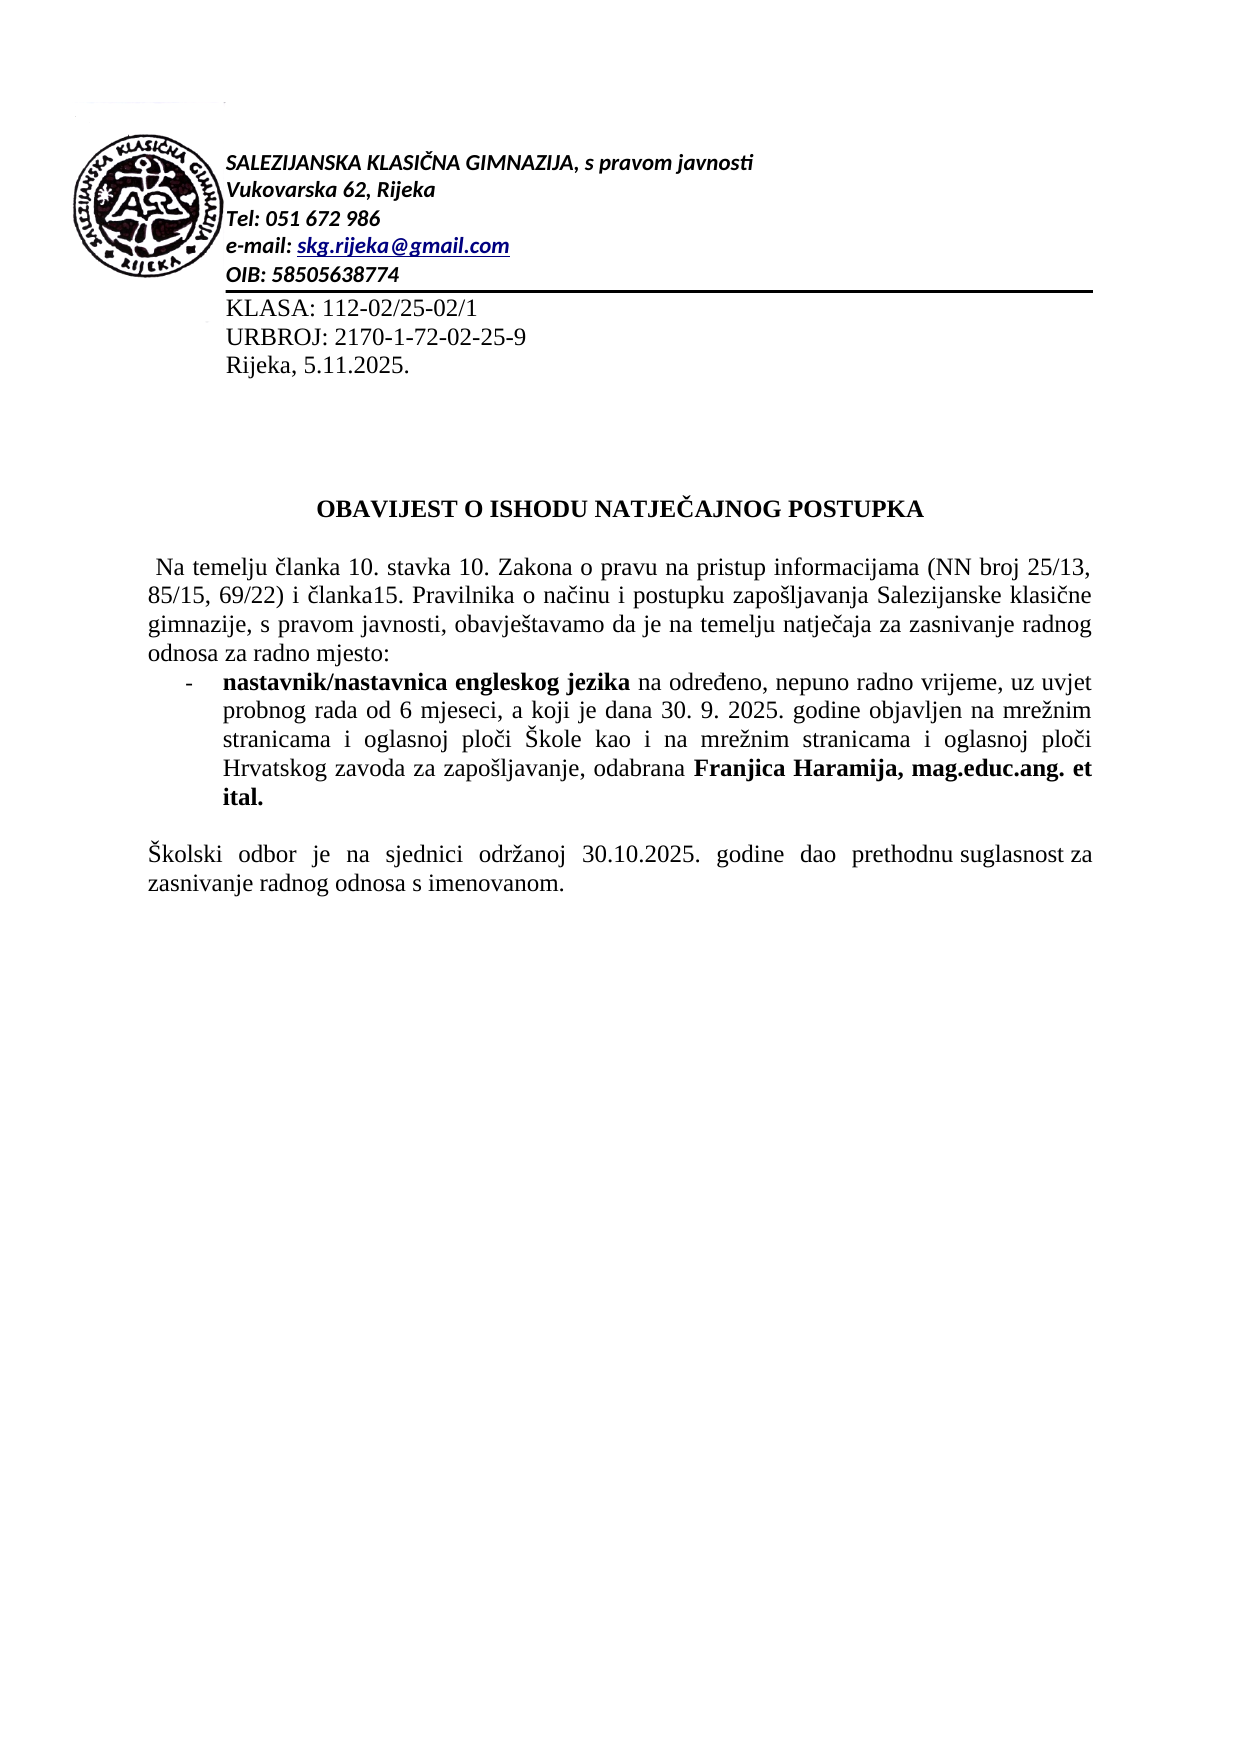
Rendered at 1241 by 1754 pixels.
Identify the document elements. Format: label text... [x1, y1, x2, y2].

text Školski odbor je na sjednici održanoj 30.10.2025. godine dao prethodnu suglasnost za zasnivanje radnog odnosa s imenovanom. [148, 839, 1093, 897]
text Rijeka, 5.11.2025. [148, 350, 1093, 379]
list nastavnik/nastavnica engleskog jezika na određeno, nepuno radno vrijeme, uz uvjet probnog rada od 6 mjeseci, a koji je dana 30. 9. 2025. godine objavljen na mrežnim stranicama i oglasnoj ploči Škole kao i na mrežnim stranicama i oglasnoj ploči Hrvatskog zavoda za zapošljavanje, odabrana Franjica Haramija, mag.educ.ang. et ital. [185, 667, 1093, 810]
text OIB: 58505638774 [226, 260, 1093, 290]
text URBROJ: 2170-1-72-02-25-9 [226, 322, 1093, 350]
text e-mail: skg.rijeka@gmail.com [226, 232, 1093, 260]
text SALEZIJANSKA KLASIČNA GIMNAZIJA, s pravom javnosti [226, 148, 1093, 176]
text Na temelju članka 10. stavka 10. Zakona o pravu na pristup informacijama (NN broj 25/13, 85/15, 69/22) i članka15. Pravilnika o načinu i postupku zapošljavanja Salezijanske klasične gimnazije, s pravom javnosti, obavještavamo da je na temelju natječaja za zasnivanje radnog odnosa za radno mjesto: [148, 552, 1093, 667]
text KLASA: 112-02/25-02/1 [226, 293, 1093, 322]
text Tel: 051 672 986 [226, 204, 1093, 232]
text OBAVIJEST O ISHODU NATJEČAJNOG POSTUPKA [148, 494, 1093, 523]
text Vukovarska 62, Rijeka [226, 176, 1093, 204]
